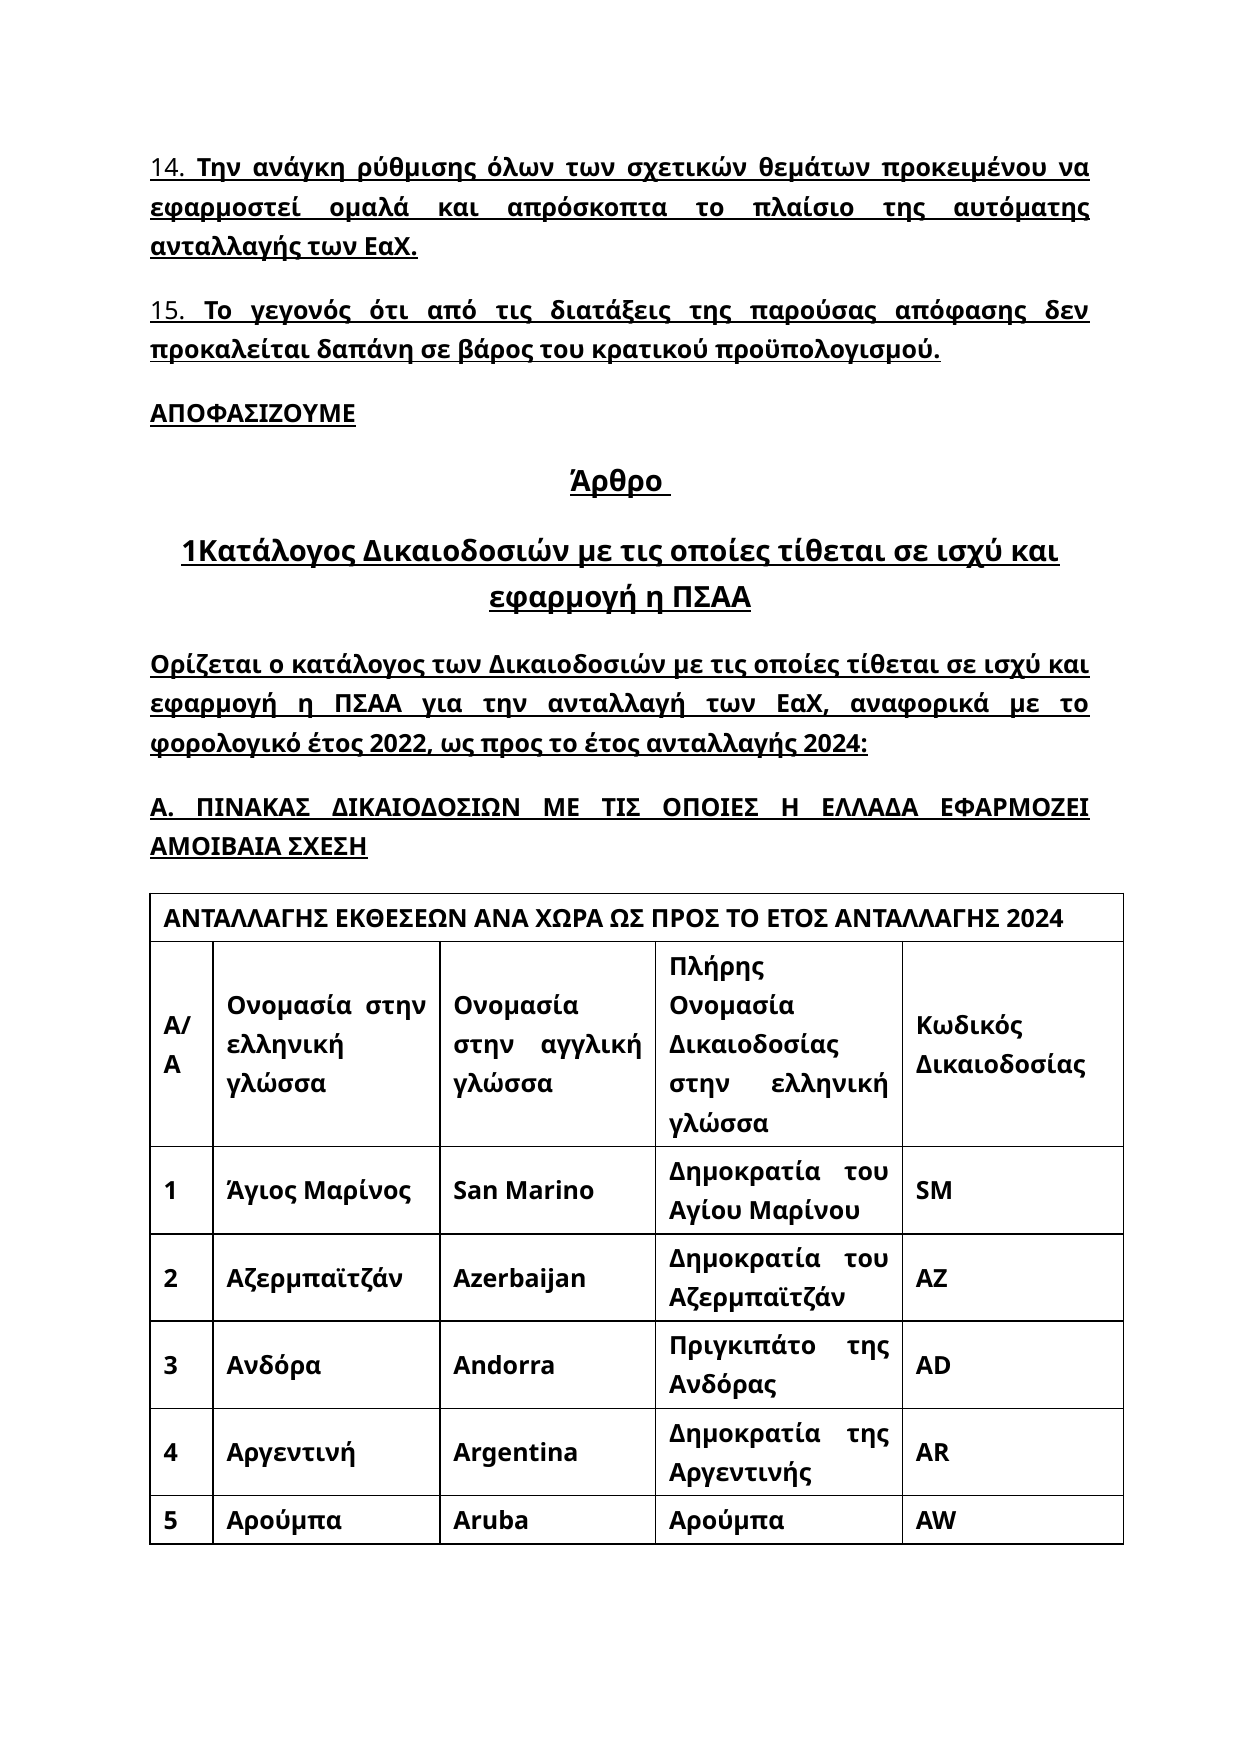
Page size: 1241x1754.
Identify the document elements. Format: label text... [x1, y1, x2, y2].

table_cell Αργεντινή [214, 1409, 439, 1495]
text Ορίζεται ο κατάλογος των Δικαιοδοσιών με τις οποίες τίθεται σε ισχύ και [150, 647, 1090, 676]
text ΑΠΟΦΑΣΙΖΟΥΜΕ [150, 396, 1090, 430]
table_cell 1 [151, 1147, 212, 1233]
text φορολογικό έτος 2022, ως προς το έτος ανταλλαγής 2024: [150, 717, 1090, 759]
table_cell Δημοκρατία του Αγίου Μαρίνου [656, 1147, 902, 1233]
table_cell Πλήρης Ονομασία Δικαιοδοσίας στην ελληνική γλώσσα [656, 942, 902, 1146]
table_cell San Marino [441, 1147, 655, 1233]
text εφαρμοστεί ομαλά και απρόσκοπτα το πλαίσιο της αυτόματης [150, 181, 1090, 218]
table_cell SM [903, 1147, 1123, 1233]
table_cell Argentina [441, 1409, 655, 1495]
text A. ΠΙΝΑΚΑΣ ΔΙΚΑΙΟΔΟΣΙΩΝ ΜΕ ΤΙΣ ΟΠΟΙΕΣ Η ΕΛΛΑΔΑ ΕΦΑΡΜΟΖΕΙ [150, 789, 1090, 818]
text εφαρμογή η ΠΣΑΑ για την ανταλλαγή των ΕαΧ, αναφορικά με το [150, 678, 1090, 715]
text ΑΜΟΙΒΑΙΑ ΣΧΕΣΗ [150, 820, 1090, 863]
table_cell AZ [903, 1235, 1123, 1320]
table_cell Ονομασία στην ελληνική γλώσσα [214, 942, 439, 1146]
subtitle 1Κατάλογος Δικαιοδοσιών με τις οποίες τίθεται σε ισχύ και εφαρμογή η ΠΣΑΑ [150, 531, 1090, 616]
table_cell Αρούμπα [656, 1496, 902, 1543]
table_cell AR [903, 1409, 1123, 1495]
table_cell 5 [151, 1496, 212, 1543]
table_cell 2 [151, 1235, 212, 1320]
text 15. Το γεγονός ότι από τις διατάξεις της παρούσας απόφασης δεν [150, 292, 1090, 321]
table_cell Άγιος Μαρίνος [214, 1147, 439, 1233]
table_cell Azerbaijan [441, 1235, 655, 1320]
table_cell Αρούμπα [214, 1496, 439, 1543]
table_cell 4 [151, 1409, 212, 1495]
table_cell AW [903, 1496, 1123, 1543]
table_cell Ονομασία στην αγγλική γλώσσα [441, 942, 655, 1146]
text προκαλείται δαπάνη σε βάρος του κρατικού προϋπολογισμού. [150, 323, 1090, 366]
table_cell Δημοκρατία του Αζερμπαϊτζάν [656, 1235, 902, 1320]
table_cell Κωδικός Δικαιοδοσίας [903, 942, 1123, 1146]
table_cell Ανδόρα [214, 1322, 439, 1407]
subtitle Άρθρο [150, 460, 1090, 500]
table_cell Δημοκρατία της Αργεντινής [656, 1409, 902, 1495]
table_cell 3 [151, 1322, 212, 1407]
table_cell Πριγκιπάτο της Ανδόρας [656, 1322, 902, 1407]
text 14. Την ανάγκη ρύθμισης όλων των σχετικών θεμάτων προκειμένου να [150, 150, 1090, 179]
table_cell Α/ Α [151, 942, 212, 1146]
table_header ΑΝΤΑΛΛΑΓΗΣ ΕΚΘΕΣΕΩΝ ΑΝΑ ΧΩΡΑ ΩΣ ΠΡΟΣ ΤΟ ΕΤΟΣ ΑΝΤΑΛΛΑΓΗΣ 2024 [151, 894, 1123, 941]
text ανταλλαγής των ΕαΧ. [150, 220, 1090, 262]
table_cell AD [903, 1322, 1123, 1407]
table_cell Αζερμπαϊτζάν [214, 1235, 439, 1320]
table_cell Aruba [441, 1496, 655, 1543]
table_cell Andorra [441, 1322, 655, 1407]
